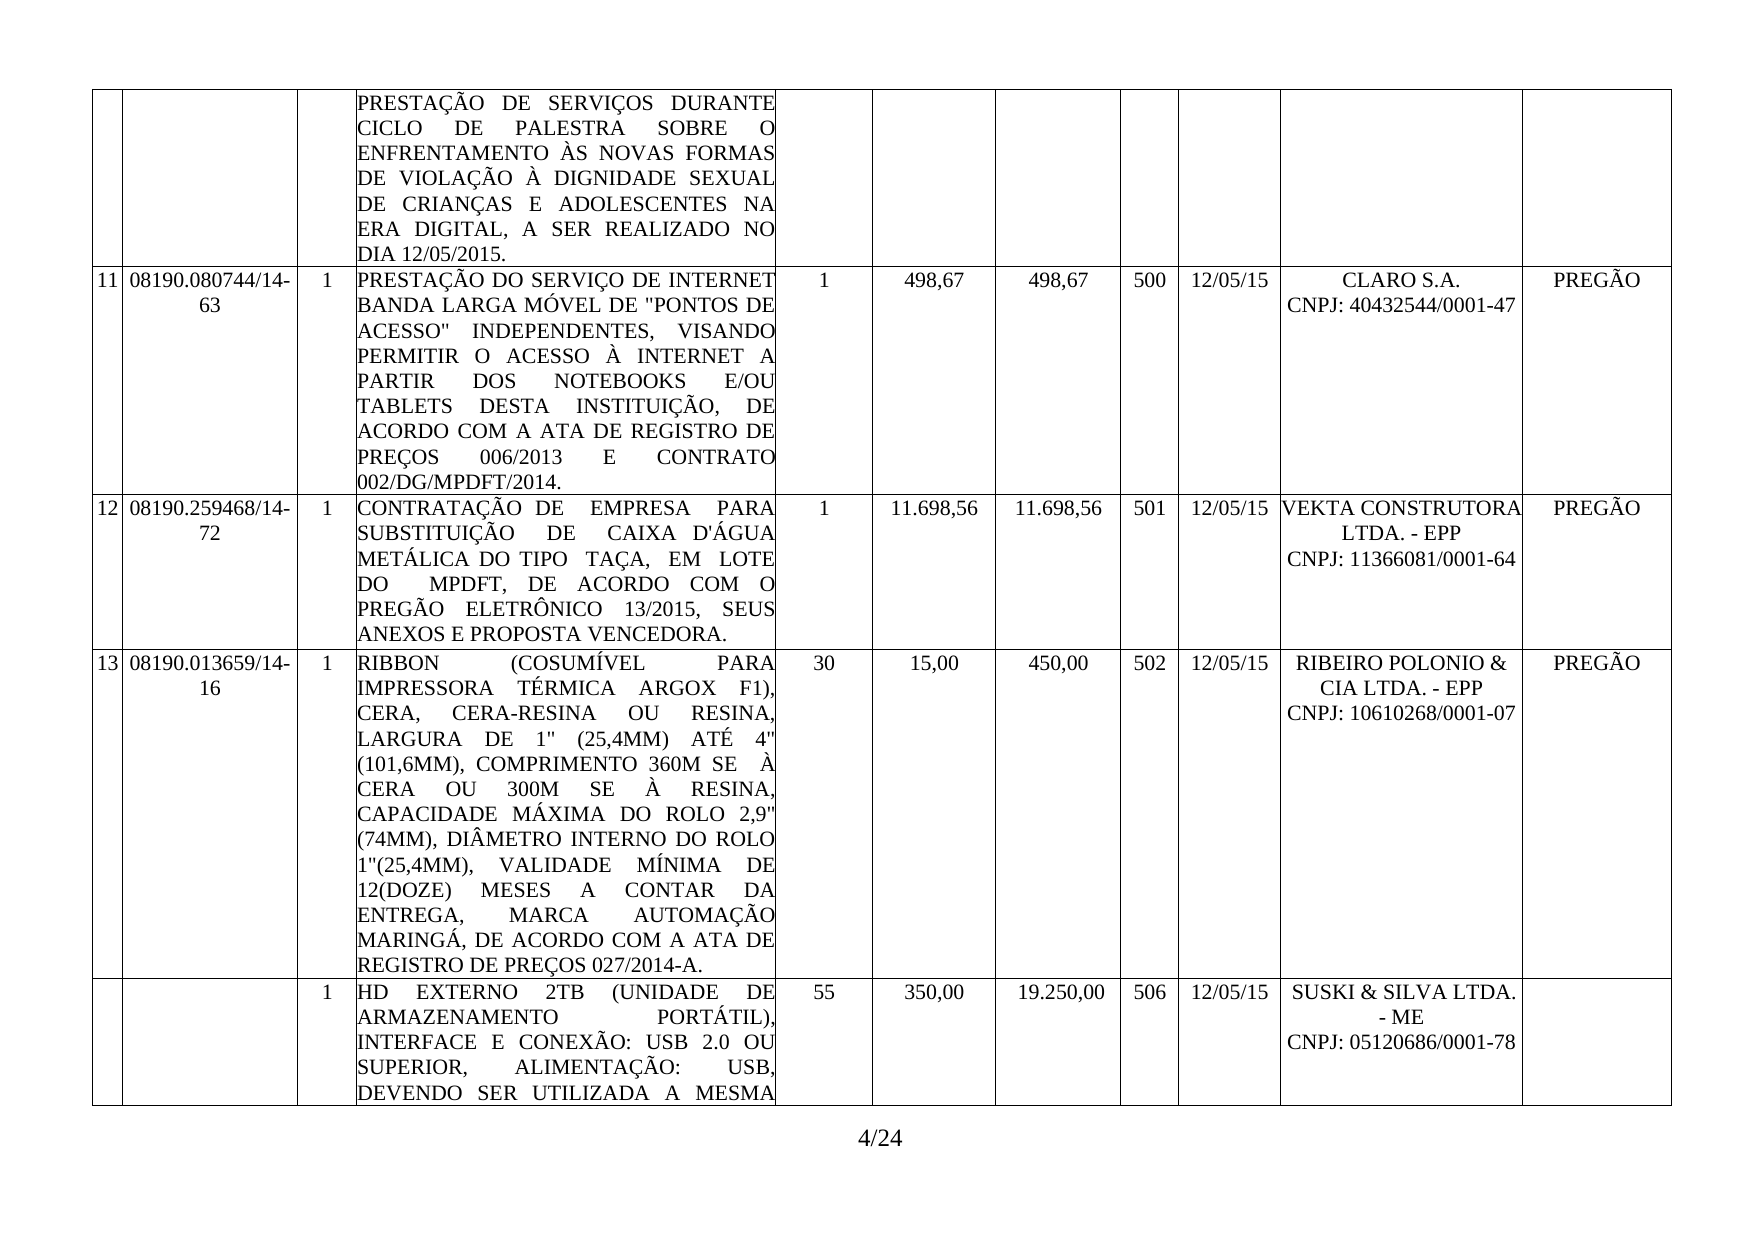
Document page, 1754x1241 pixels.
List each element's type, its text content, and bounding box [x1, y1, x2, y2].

table_cell PRESTAÇÃO DO SERVIÇO DE INTERNET BANDA LARGA MÓVEL DE "PONTOS DE ACESSO" INDEPENDENTES, VISANDO PERMITIR O ACESSO À INTERNET A PARTIR DOS NOTEBOOKS E/OU TABLETS DESTA INSTITUIÇÃO, DE ACORDO COM A ATA DE REGISTRO DE PREÇOS 006/2013 E CONTRATO 002/DG/MPDFT/2014. [357, 267, 775, 494]
table_cell PREGÃO [1523, 267, 1671, 494]
table_cell CLARO S.A. CNPJ: 40432544/0001-47 [1281, 267, 1522, 494]
table_cell 1 [298, 650, 356, 978]
table_cell 08190.080744/14-63 [123, 267, 297, 494]
table_cell [1523, 979, 1671, 1105]
table_cell [123, 90, 297, 266]
table_cell 498,67 [996, 267, 1120, 494]
table_cell 08190.013659/14-16 [123, 650, 297, 978]
table_cell [123, 979, 297, 1105]
table_cell [1179, 90, 1280, 266]
table_cell [1523, 90, 1671, 266]
table_cell 12/05/15 [1179, 495, 1280, 649]
table_cell 12/05/15 [1179, 650, 1280, 978]
table_cell 500 [1121, 267, 1178, 494]
table_cell 19.250,00 [996, 979, 1120, 1105]
table_cell 450,00 [996, 650, 1120, 978]
table_cell SUSKI & SILVA LTDA. - ME CNPJ: 05120686/0001-78 [1281, 979, 1522, 1105]
table_cell PREGÃO [1523, 650, 1671, 978]
table_cell PREGÃO [1523, 495, 1671, 649]
table_cell 1 [298, 495, 356, 649]
table_cell 1 [298, 267, 356, 494]
table_cell [776, 90, 872, 266]
table_cell 1 [298, 979, 356, 1105]
table_cell RIBEIRO POLONIO & CIA LTDA. - EPP CNPJ: 10610268/0001-07 [1281, 650, 1522, 978]
table_cell 11.698,56 [873, 495, 995, 649]
table_cell 11 [93, 267, 122, 494]
table_cell 13 [93, 650, 122, 978]
table_cell 12/05/15 [1179, 267, 1280, 494]
table_cell [873, 90, 995, 266]
table_cell 1 [776, 495, 872, 649]
table_cell 350,00 [873, 979, 995, 1105]
table_cell [1281, 90, 1522, 266]
table_cell [298, 90, 356, 266]
table_cell 15,00 [873, 650, 995, 978]
table_cell [1121, 90, 1178, 266]
table_cell 502 [1121, 650, 1178, 978]
table_cell 501 [1121, 495, 1178, 649]
table_cell [93, 90, 122, 266]
table_cell 30 [776, 650, 872, 978]
table_cell 11.698,56 [996, 495, 1120, 649]
table_cell 498,67 [873, 267, 995, 494]
table_cell 55 [776, 979, 872, 1105]
table_cell 12/05/15 [1179, 979, 1280, 1105]
table_cell [93, 979, 122, 1105]
table_cell CONTRATAÇÃO DE EMPRESA PARA SUBSTITUIÇÃO DE CAIXA D'ÁGUA METÁLICA DO TIPO TAÇA, EM LOTE DO MPDFT, DE ACORDO COM O PREGÃO ELETRÔNICO 13/2015, SEUS ANEXOS E PROPOSTA VENCEDORA. [357, 495, 775, 649]
table_cell 1 [776, 267, 872, 494]
table_cell 506 [1121, 979, 1178, 1105]
table_cell VEKTA CONSTRUTORA LTDA. - EPP CNPJ: 11366081/0001-64 [1281, 495, 1522, 649]
table_cell RIBBON (COSUMÍVEL PARA IMPRESSORA TÉRMICA ARGOX F1), CERA, CERA-RESINA OU RESINA, LARGURA DE 1" (25,4MM) ATÉ 4" (101,6MM), COMPRIMENTO 360M SE À CERA OU 300M SE À RESINA, CAPACIDADE MÁXIMA DO ROLO 2,9" (74MM), DIÂMETRO INTERNO DO ROLO 1"(25,4MM), VALIDADE MÍNIMA DE 12(DOZE) MESES A CONTAR DA ENTREGA, MARCA AUTOMAÇÃO MARINGÁ, DE ACORDO COM A ATA DE REGISTRO DE PREÇOS 027/2014-A. [357, 650, 775, 978]
table_cell 12 [93, 495, 122, 649]
table_cell HD EXTERNO 2TB (UNIDADE DE ARMAZENAMENTO PORTÁTIL), INTERFACE E CONEXÃO: USB 2.0 OU SUPERIOR, ALIMENTAÇÃO: USB, DEVENDO SER UTILIZADA A MESMA [357, 979, 775, 1105]
table_cell 08190.259468/14-72 [123, 495, 297, 649]
table_cell PRESTAÇÃO DE SERVIÇOS DURANTE CICLO DE PALESTRA SOBRE O ENFRENTAMENTO ÀS NOVAS FORMAS DE VIOLAÇÃO À DIGNIDADE SEXUAL DE CRIANÇAS E ADOLESCENTES NA ERA DIGITAL, A SER REALIZADO NO DIA 12/05/2015. [357, 90, 775, 266]
table_cell [996, 90, 1120, 266]
